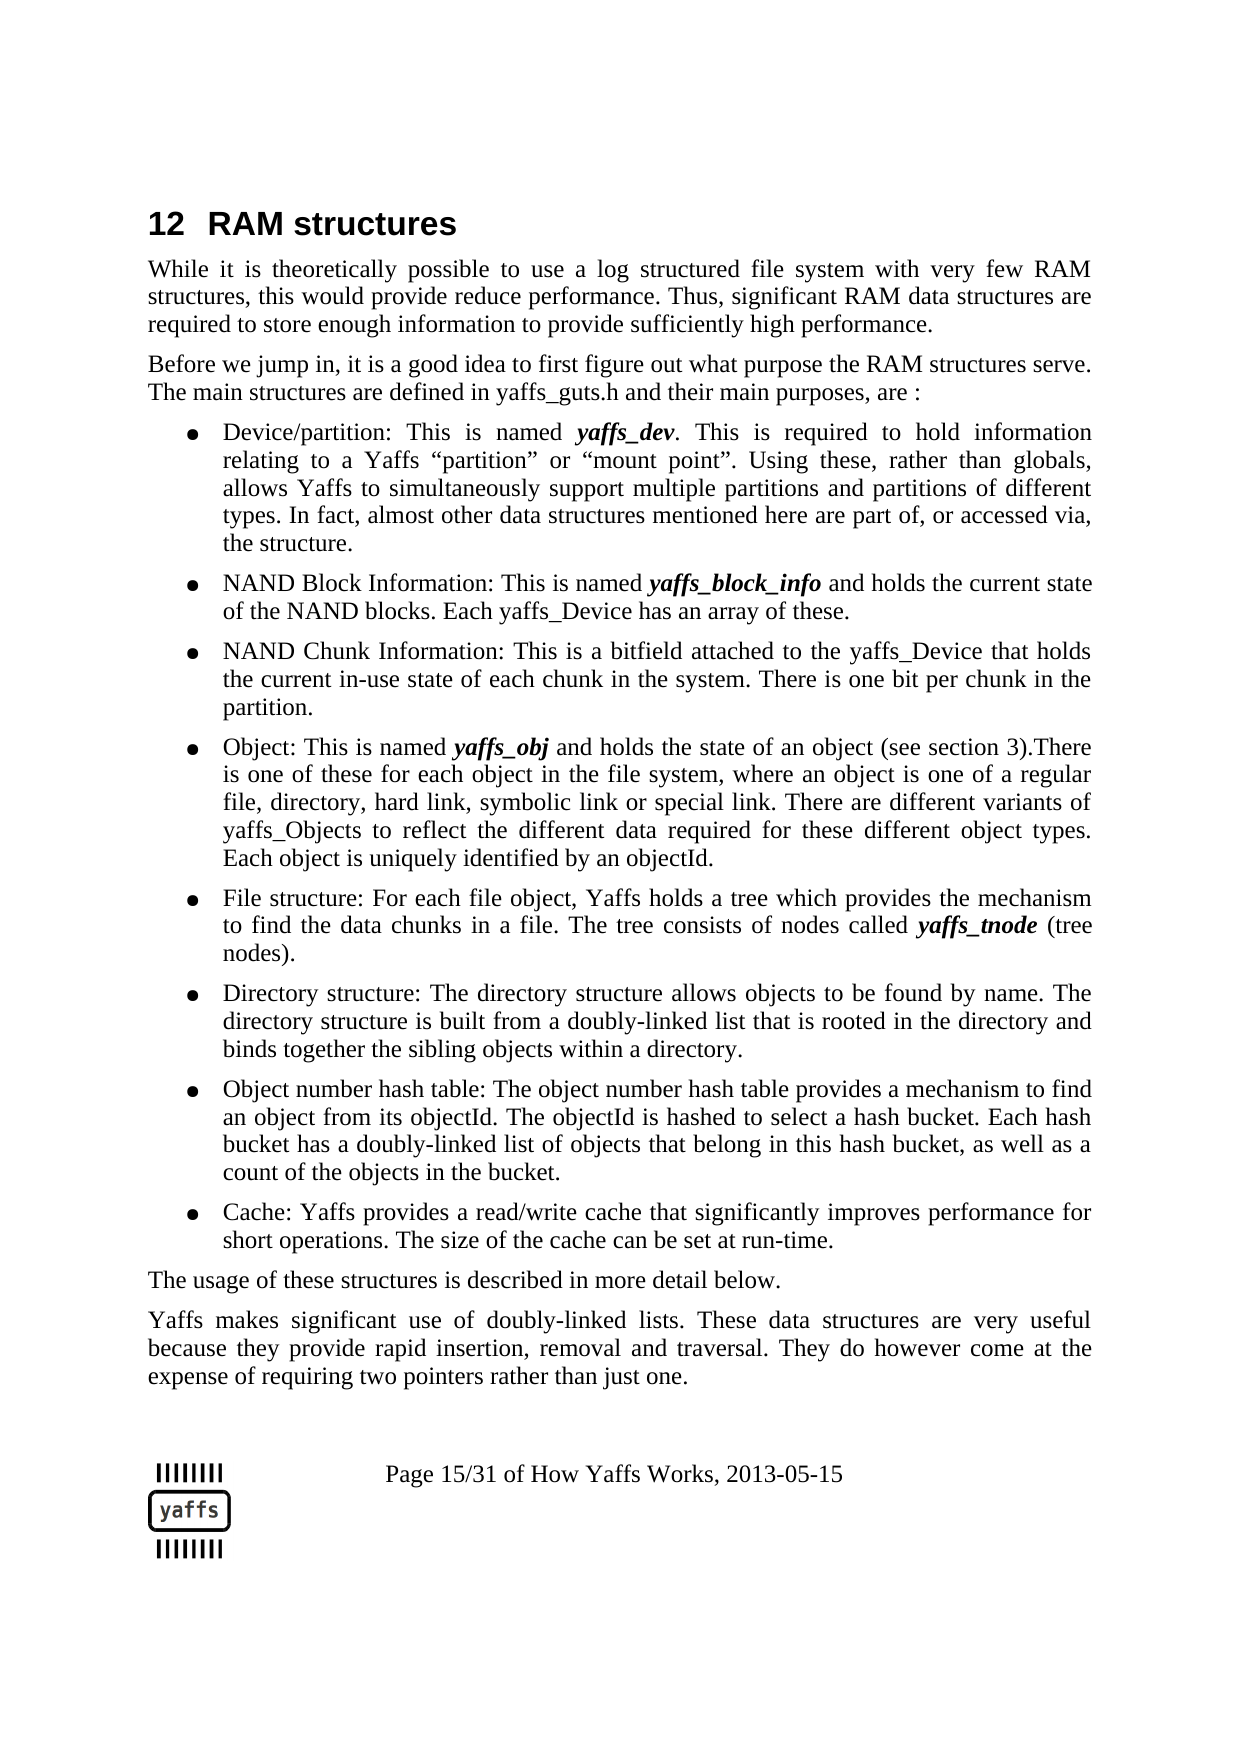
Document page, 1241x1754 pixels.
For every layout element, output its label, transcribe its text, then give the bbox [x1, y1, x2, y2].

text Before we jump in, it is a good idea to first figure out what purpose the RAM structures serve. The main structures are defined in yaffs_guts.h and their main purposes, are : [148, 350, 1093, 406]
list Directory structure: The directory structure allows objects to be found by name. The directory structure is built from a doubly-linked list that is rooted in the directory and binds together the sibling objects within a directory. [185, 979, 1093, 1063]
text The usage of these structures is described in more detail below. [148, 1266, 1093, 1294]
list File structure: For each file object, Yaffs holds a tree which provides the mechanism to find the data chunks in a file. The tree consists of nodes called yaffs_tnode (tree nodes). [185, 884, 1093, 967]
list Device/partition: This is named yaffs_dev. This is required to hold information relating to a Yaffs “partition” or “mount point”. Using these, rather than globals, allows Yaffs to simultaneously support multiple partitions and partitions of different types. In fact, almost other data structures mentioned here are part of, or accessed via, the structure. [185, 418, 1093, 557]
text Yaffs makes significant use of doubly-linked lists. These data structures are very useful because they provide rapid insertion, removal and traversal. They do however come at the expense of requiring two pointers rather than just one. [148, 1307, 1093, 1390]
picture [148, 1461, 234, 1561]
subtitle RAM structures [148, 205, 1093, 242]
list NAND Chunk Information: This is a bitfield attached to the yaffs_Device that holds the current in-use state of each chunk in the system. There is one bit per chunk in the partition. [185, 637, 1093, 720]
list Object number hash table: The object number hash table provides a mechanism to find an object from its objectId. The objectId is hashed to select a hash bucket. Each hash bucket has a doubly-linked list of objects that belong in this hash bucket, as well as a count of the objects in the bucket. [185, 1075, 1093, 1186]
list Object: This is named yaffs_obj and holds the state of an object (see section 3).There is one of these for each object in the file system, where an object is one of a regular file, directory, hard link, symbolic link or special link. There are different variants of yaffs_Objects to reflect the different data required for these different object types. Each object is uniquely identified by an objectId. [185, 733, 1093, 871]
list NAND Block Information: This is named yaffs_block_info and holds the current state of the NAND blocks. Each yaffs_Device has an array of these. [185, 569, 1093, 625]
list Cache: Yaffs provides a read/write cache that significantly improves performance for short operations. The size of the cache can be set at run-time. [185, 1198, 1093, 1254]
text While it is theoretically possible to use a log structured file system with very few RAM structures, this would provide reduce performance. Thus, significant RAM data structures are required to store enough information to provide sufficiently high performance. [148, 255, 1093, 338]
